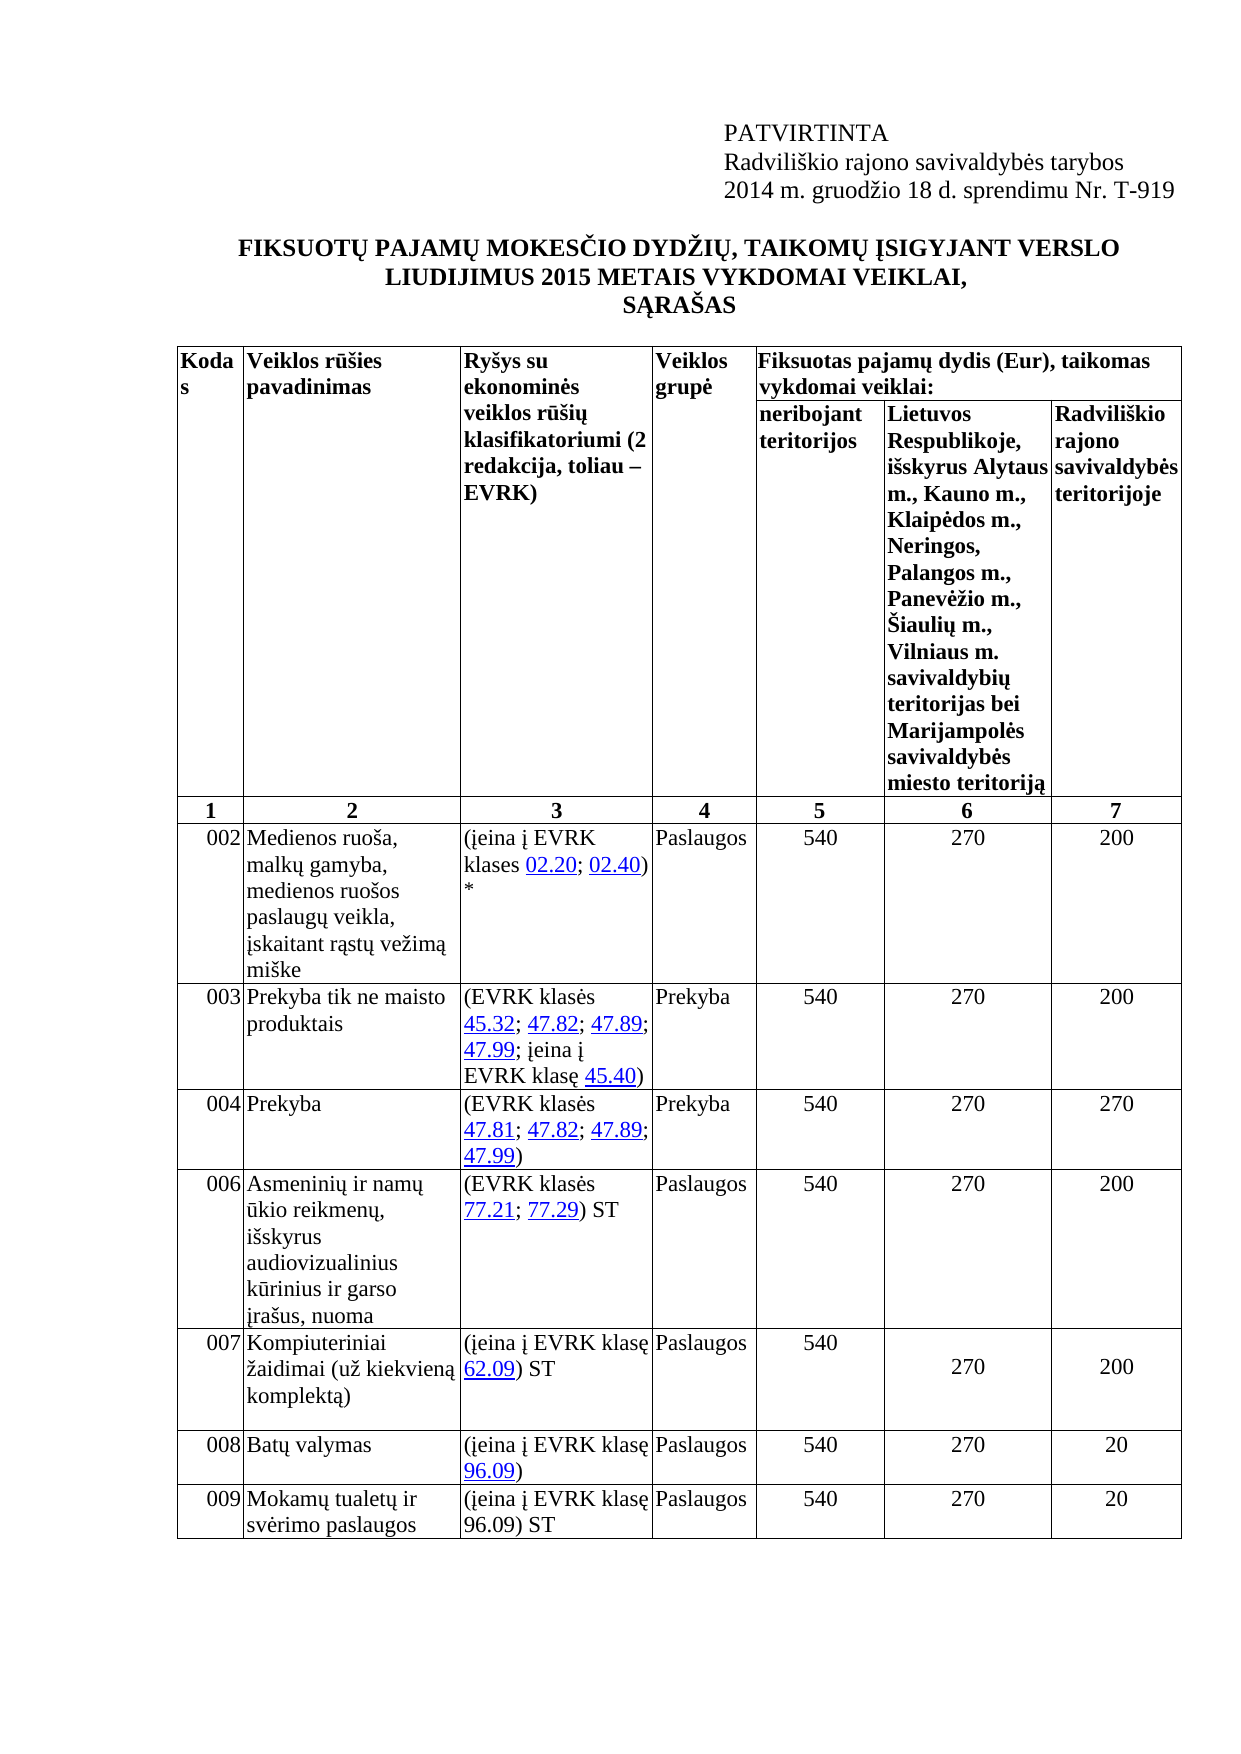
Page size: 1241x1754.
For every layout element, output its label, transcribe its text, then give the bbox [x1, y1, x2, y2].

table_cell neribojant teritorijos [757, 401, 884, 796]
table_cell (įeina į EVRK klases 02.20; 02.40) * [461, 824, 652, 982]
table_cell 009 [178, 1485, 243, 1537]
table_cell (EVRK klasės 45.32; 47.82; 47.89; 47.99; įeina į EVRK klasę 45.40) [461, 984, 652, 1089]
table_cell 540 [757, 1431, 884, 1484]
table_cell 6 [885, 797, 1051, 823]
table_cell 270 [885, 984, 1051, 1089]
table_header Veiklos rūšies pavadinimas [244, 347, 460, 796]
table_cell 008 [178, 1431, 243, 1484]
table_cell 20 [1052, 1485, 1181, 1537]
table_cell 200 [1052, 984, 1181, 1089]
table_cell 540 [757, 824, 884, 982]
table_cell 200 [1052, 1170, 1181, 1328]
text Radviliškio rajono savivaldybės tarybos [723, 147, 1181, 176]
table_cell 200 [1052, 1329, 1181, 1430]
table_cell Lietuvos Respublikoje, išskyrus Alytaus m., Kauno m., Klaipėdos m., Neringos, Palangos m., Panevėžio m., Šiaulių m., Vilniaus m. savivaldybių teritorijas bei Marijampolės savivaldybės miesto teritoriją [885, 401, 1051, 796]
table_cell Prekyba [653, 1090, 756, 1169]
table_cell 1 [178, 797, 243, 823]
table_cell 270 [885, 1485, 1051, 1537]
table_cell 270 [1052, 1090, 1181, 1169]
table_cell Paslaugos [653, 1170, 756, 1328]
table_header Fiksuotas pajamų dydis (Eur), taikomas vykdomai veiklai: [757, 347, 1181, 399]
table_cell (įeina į EVRK klasę 96.09) ST [461, 1485, 652, 1537]
table_cell 540 [757, 1329, 884, 1430]
table_cell Paslaugos [653, 1431, 756, 1484]
table_cell (EVRK klasės 47.81; 47.82; 47.89; 47.99) [461, 1090, 652, 1169]
table_cell Medienos ruoša, malkų gamyba, medienos ruošos paslaugų veikla, įskaitant rąstų vežimą miške [244, 824, 460, 982]
table_cell 20 [1052, 1431, 1181, 1484]
table_cell 3 [461, 797, 652, 823]
table_cell 270 [885, 1090, 1051, 1169]
table_cell 540 [757, 1090, 884, 1169]
table_cell 270 [885, 1431, 1051, 1484]
table_cell 007 [178, 1329, 243, 1430]
table_cell 540 [757, 1485, 884, 1537]
table_cell Paslaugos [653, 1329, 756, 1430]
table_cell 4 [653, 797, 756, 823]
table_cell 003 [178, 984, 243, 1089]
table_cell 002 [178, 824, 243, 982]
table_cell Kompiuteriniai žaidimai (už kiekvieną komplektą) [244, 1329, 460, 1430]
table_cell 5 [757, 797, 884, 823]
table_cell Paslaugos [653, 1485, 756, 1537]
table_cell Paslaugos [653, 824, 756, 982]
table_cell Batų valymas [244, 1431, 460, 1484]
table_cell (įeina į EVRK klasę 96.09) [461, 1431, 652, 1484]
table_cell Prekyba [653, 984, 756, 1089]
table_cell 270 [885, 824, 1051, 982]
table_cell 540 [757, 984, 884, 1089]
text FIKSUOTŲ PAJAMŲ MOKESČIO DYDŽIŲ, TAIKOMŲ ĮSIGYJANT VERSLO LIUDIJIMUS 2015 METAIS VYKDOMAI VEIKLAI, [177, 233, 1181, 291]
table_cell 7 [1052, 797, 1181, 823]
table_cell 004 [178, 1090, 243, 1169]
table_cell (įeina į EVRK klasę 62.09) ST [461, 1329, 652, 1430]
text SĄRAŠAS [177, 291, 1181, 319]
table_cell 270 [885, 1170, 1051, 1328]
text 2014 m. gruodžio 18 d. sprendimu Nr. T-919 [723, 176, 1181, 204]
table_cell 2 [244, 797, 460, 823]
table_cell 270 [885, 1329, 1051, 1430]
table_cell Prekyba tik ne maisto produktais [244, 984, 460, 1089]
table_header Ryšys su ekonominės veiklos rūšių klasifikatoriumi (2 redakcija, toliau – EVRK) [461, 347, 652, 796]
table_cell (EVRK klasės 77.21; 77.29) ST [461, 1170, 652, 1328]
table_cell 006 [178, 1170, 243, 1328]
table_cell Mokamų tualetų ir svėrimo paslaugos [244, 1485, 460, 1537]
table_header Kodas [178, 347, 243, 796]
table_cell 540 [757, 1170, 884, 1328]
table_cell Asmeninių ir namų ūkio reikmenų, išskyrus audiovizualinius kūrinius ir garso įrašus, nuoma [244, 1170, 460, 1328]
table_cell 200 [1052, 824, 1181, 982]
table_cell Prekyba [244, 1090, 460, 1169]
table_header Veiklos grupė [653, 347, 756, 796]
table_cell Radviliškio rajono savivaldybės teritorijoje [1052, 401, 1181, 796]
text PATVIRTINTA [723, 118, 1181, 147]
